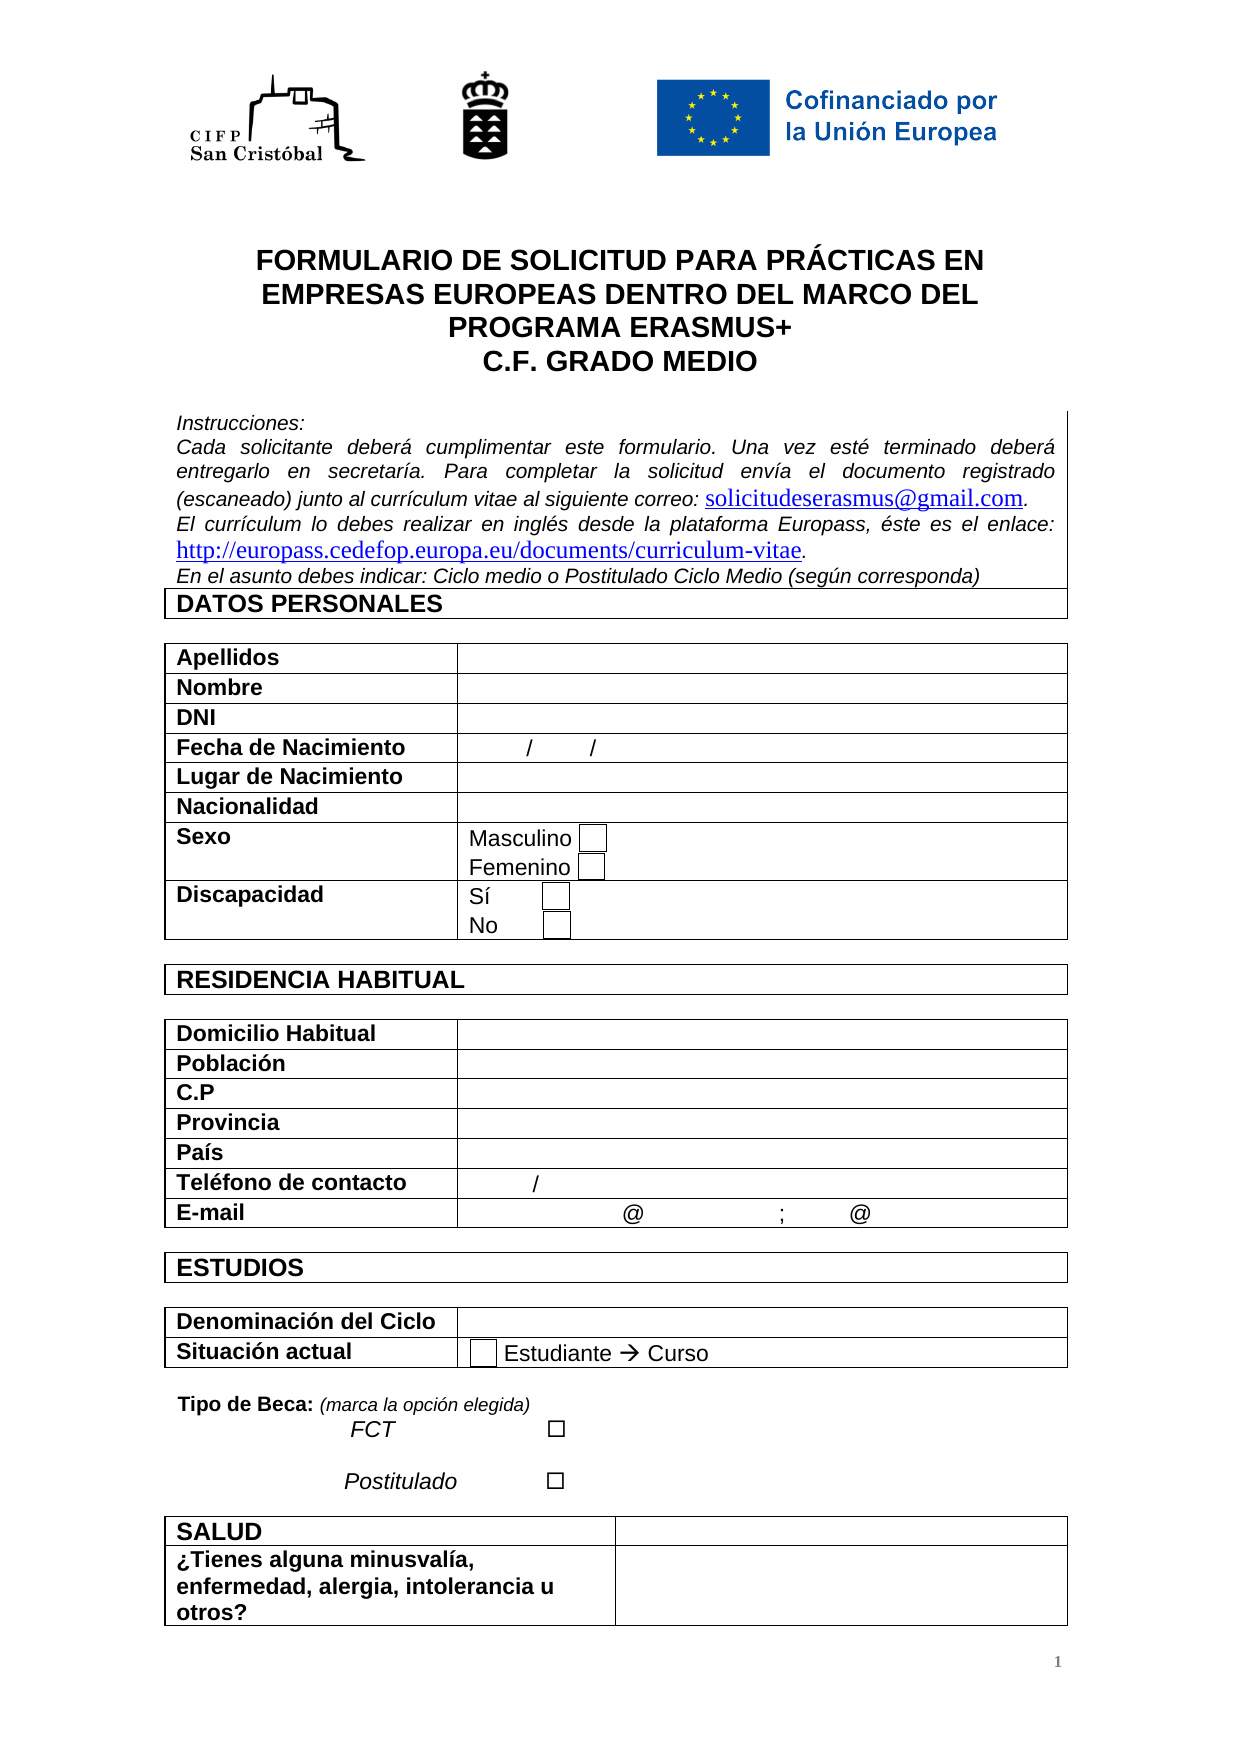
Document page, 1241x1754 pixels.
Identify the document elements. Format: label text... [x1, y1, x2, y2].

table_cell [458, 674, 1067, 703]
table_cell ¿Tienes alguna minusvalía, enfermedad, alergia, intolerancia u otros? [166, 1546, 615, 1625]
table_cell DATOS PERSONALES [166, 589, 1067, 618]
table_cell Teléfono de contacto [166, 1169, 457, 1197]
table_cell Estudiante  Curso [458, 1338, 1067, 1367]
table_cell Lugar de Nacimiento [166, 763, 457, 792]
table_cell [458, 704, 1067, 732]
table_cell [458, 793, 1067, 822]
table_cell Nacionalidad [166, 793, 457, 822]
text Tipo de Beca: (marca la opción elegida) [177, 1392, 1063, 1416]
table_cell [458, 1079, 1067, 1108]
table_cell E-mail [166, 1199, 457, 1227]
table_cell Discapacidad [166, 881, 457, 939]
table_header RESIDENCIA HABITUAL [166, 965, 1067, 994]
text FCT  [325, 1416, 1063, 1442]
table_cell Masculino Femenino [458, 823, 1067, 880]
table_header [616, 1517, 1067, 1545]
table_header Denominación del Ciclo [166, 1308, 457, 1337]
picture [189, 72, 367, 162]
table_cell Población [166, 1050, 457, 1078]
table_header [458, 644, 1067, 673]
picture [461, 71, 509, 160]
table_cell @ ; @ [458, 1199, 1067, 1227]
table_cell [458, 1109, 1067, 1138]
table_cell / [458, 1169, 1067, 1197]
table_cell [458, 763, 1067, 792]
table_cell [458, 1139, 1067, 1168]
table_header Instrucciones: Cada solicitante deberá cumplimentar este formulario. Una vez esté terminado deberá entregarlo en secretaría. Para completar la solicitud envía el documento registrado (escaneado) junto al currículum vitae al siguiente correo: solicitudeserasmus@gmail.com. El currículum lo debes realizar en inglés desde la plataforma Europass, éste es el enlace: http://europass.cedefop.europa.eu/documents/curriculum-vitae. En el asunto debes indicar: Ciclo medio o Postitulado Ciclo Medio (según corresponda) [165, 411, 1067, 588]
table_header Domicilio Habitual [166, 1020, 457, 1048]
table_cell Fecha de Nacimiento [166, 734, 457, 762]
table_cell [616, 1546, 1067, 1625]
table_header Apellidos [166, 644, 457, 673]
table_cell Sexo [166, 823, 457, 880]
table_cell Situación actual [166, 1338, 457, 1367]
table_cell [458, 1050, 1067, 1078]
table_cell Sí No [458, 881, 1067, 939]
table_cell / / [458, 734, 1067, 762]
table_header ESTUDIOS [166, 1253, 1067, 1282]
table_header SALUD [166, 1517, 615, 1545]
table_cell País [166, 1139, 457, 1168]
text C.F. GRADO MEDIO [177, 344, 1063, 377]
text FORMULARIO DE SOLICITUD PARA PRÁCTICAS EN EMPRESAS EUROPEAS DENTRO DEL MARCO DEL PROGRAMA ERASMUS+ [177, 243, 1063, 344]
table_cell Nombre [166, 674, 457, 703]
table_cell C.P [166, 1079, 457, 1108]
table_header [458, 1020, 1067, 1048]
table_cell DNI [166, 704, 457, 732]
text Postitulado  [325, 1468, 1063, 1495]
table_cell Provincia [166, 1109, 457, 1138]
table_header [458, 1308, 1067, 1337]
picture [652, 75, 1057, 161]
